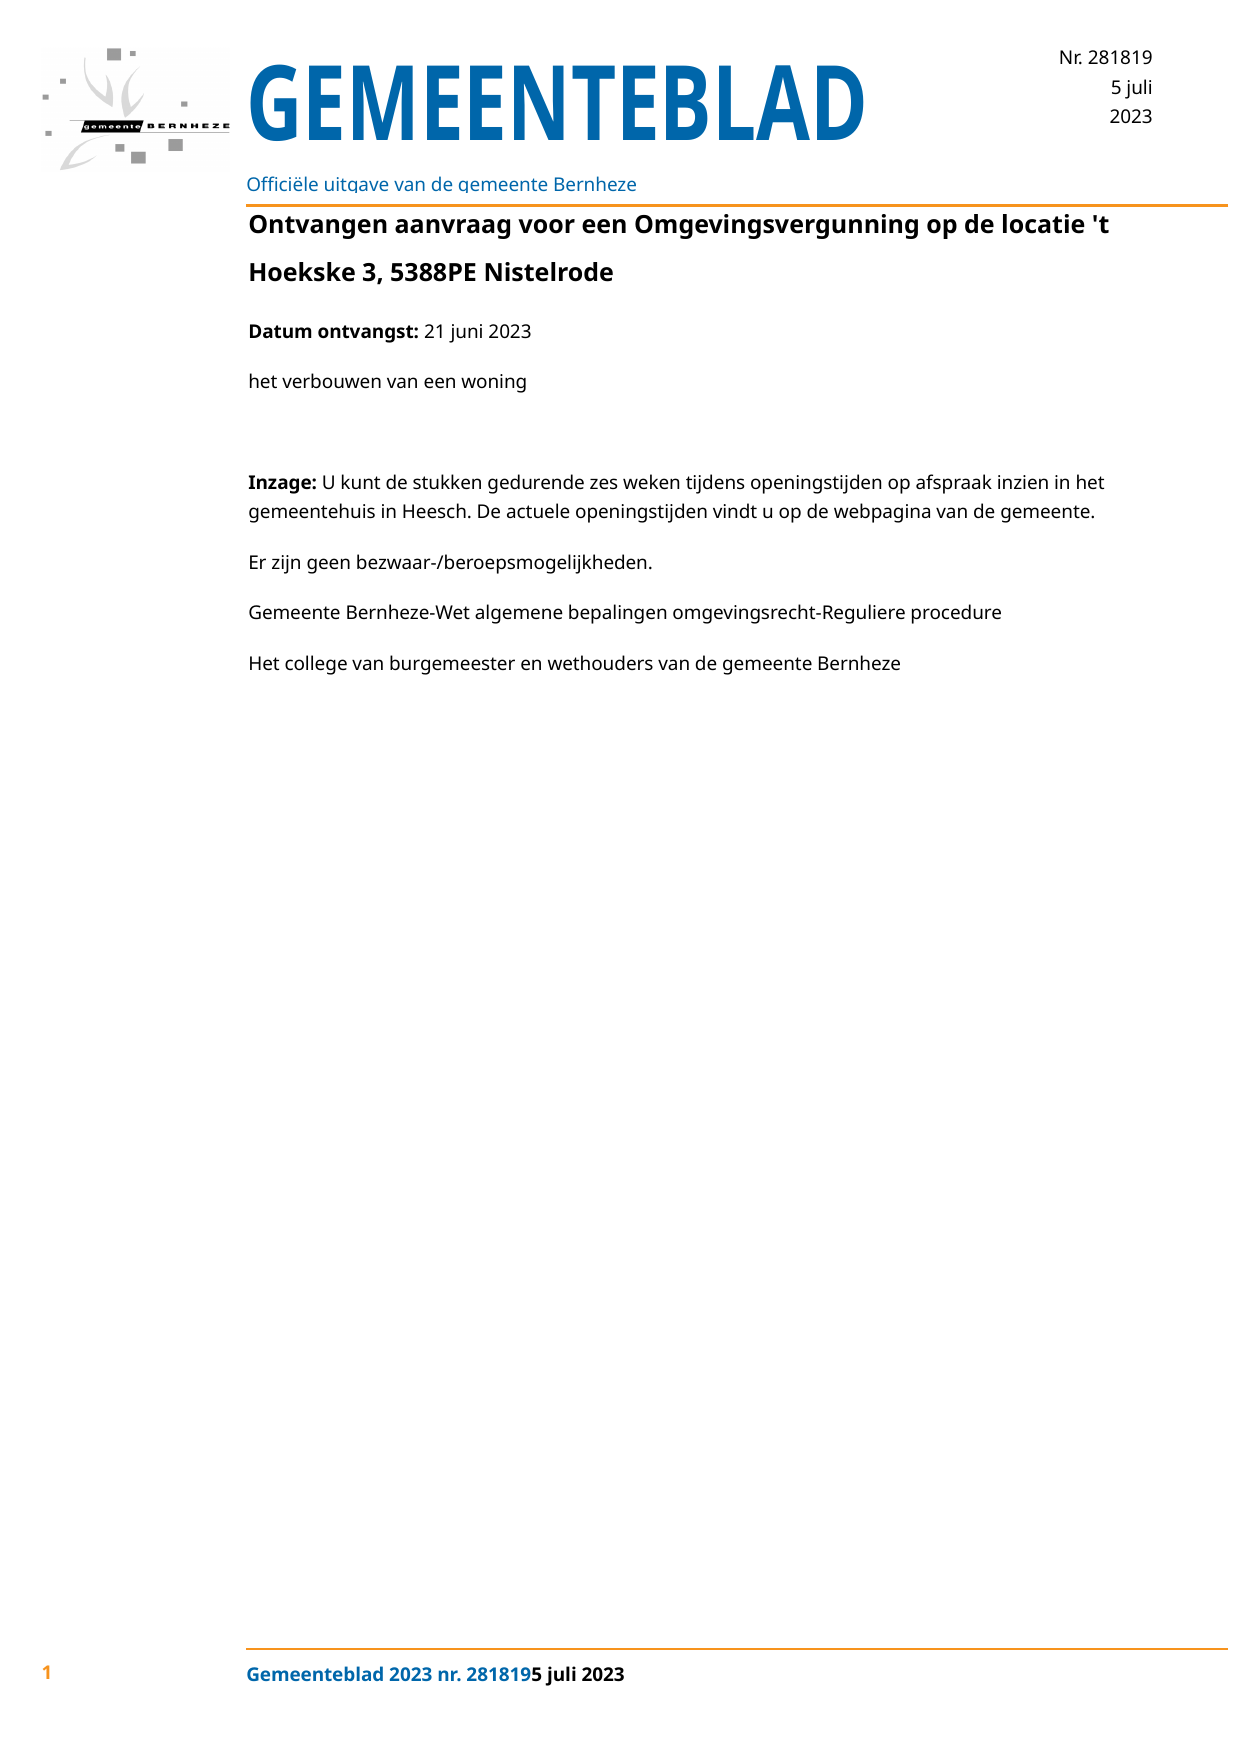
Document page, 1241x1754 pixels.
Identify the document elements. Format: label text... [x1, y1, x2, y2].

text het verbouwen van een woning [248, 368, 1152, 394]
text Ontvangen aanvraag voor een Omgevingsvergunning op de locatie 't Hoekske 3, 5388PE Nistelrode [248, 207, 1152, 288]
text Datum ontvangst: 21 juni 2023 [248, 318, 1152, 344]
text Gemeente Bernheze-Wet algemene bepalingen omgevingsrecht-Reguliere procedure [248, 599, 1152, 625]
text Er zijn geen bezwaar-/beroepsmogelijkheden. [248, 549, 1152, 575]
picture [41, 47, 231, 172]
text Het college van burgemeester en wethouders van de gemeente Bernheze [248, 650, 1152, 676]
text Inzage: U kunt de stukken gedurende zes weken tijdens openingstijden op afspraak inzien in het gemeentehuis in Heesch. De actuele openingstijden vindt u op de webpagina van de gemeente. [248, 469, 1152, 524]
